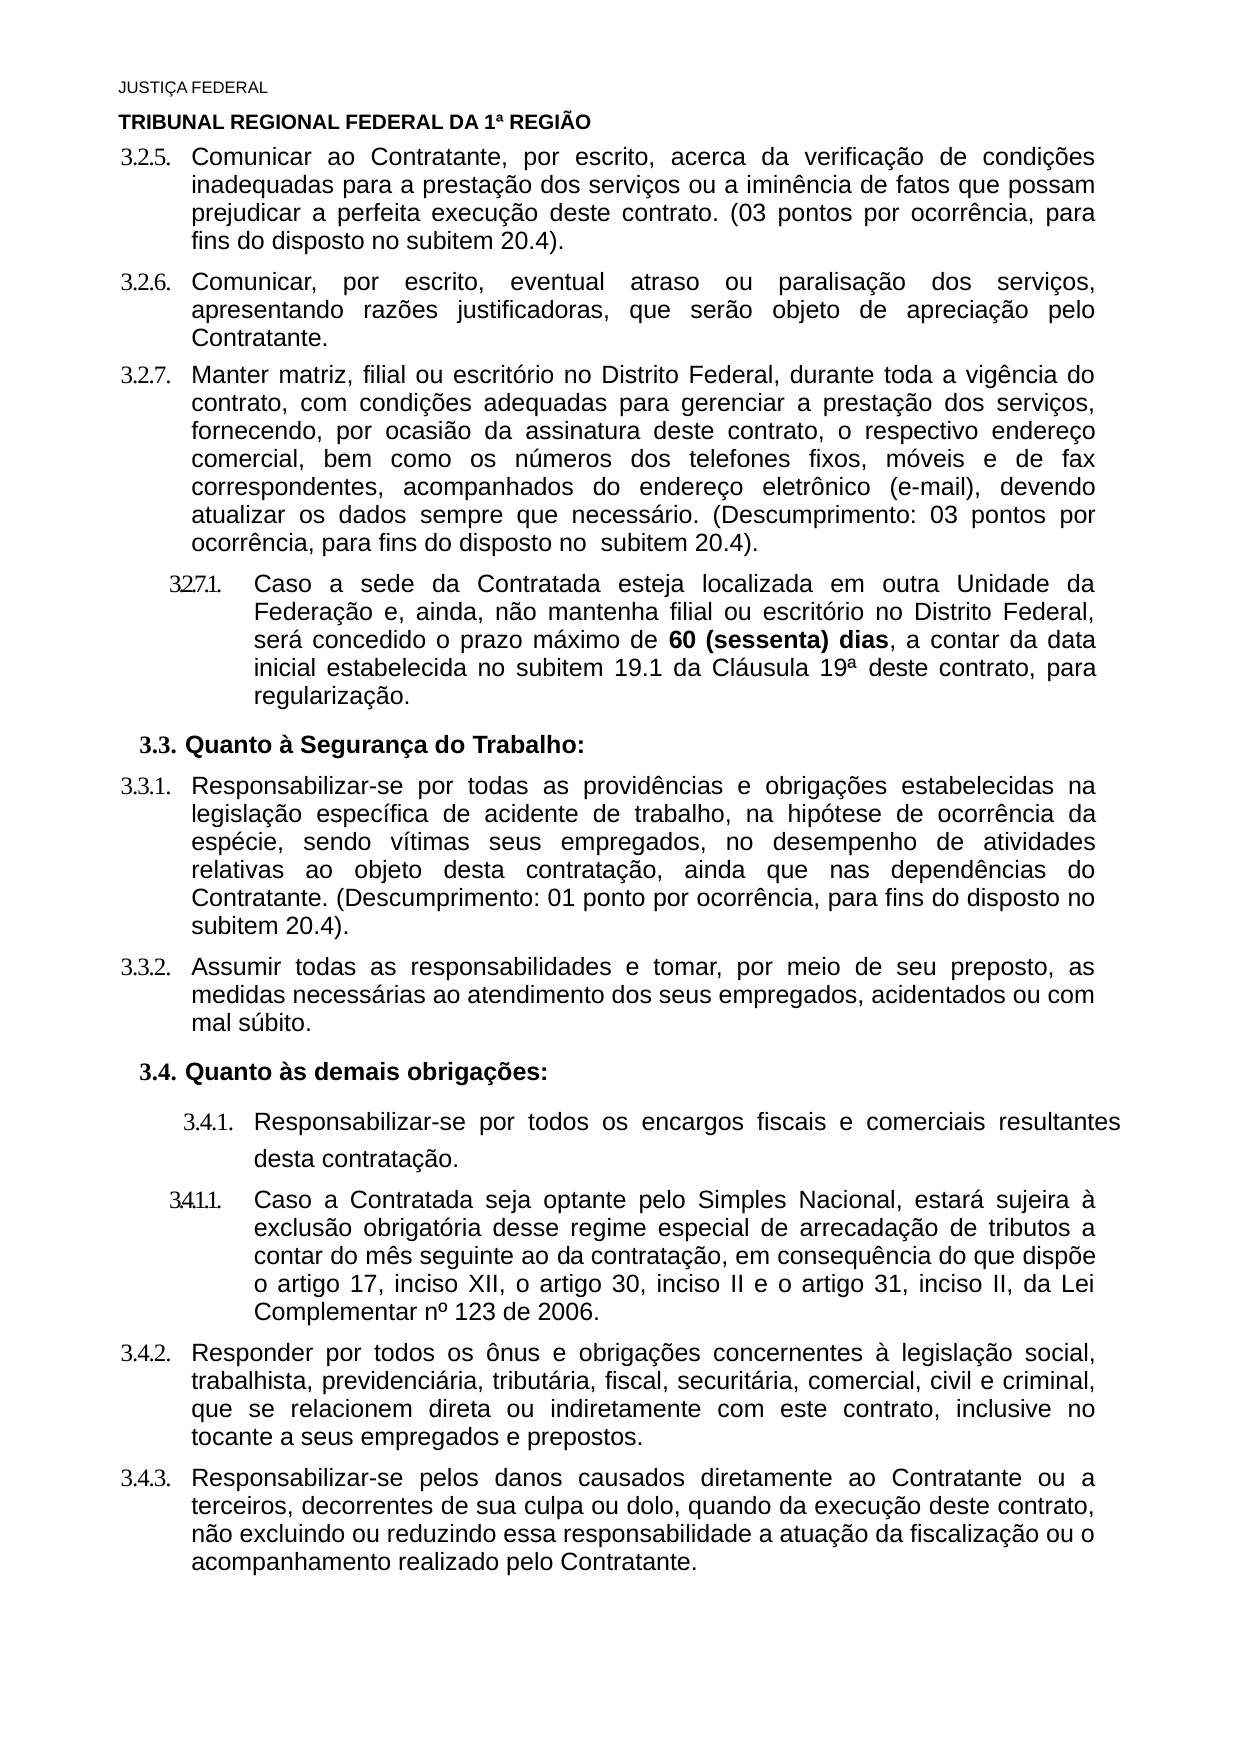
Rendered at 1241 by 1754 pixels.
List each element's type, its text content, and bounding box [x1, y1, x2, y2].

list Manter matriz, filial ou escritório no Distrito Federal, durante toda a vigência do contrato, com condições adequadas para gerenciar a prestação dos serviços, fornecendo, por ocasião da assinatura deste contrato, o respectivo endereço comercial, bem como os números dos telefones fixos, móveis e de fax correspondentes, acompanhados do endereço eletrônico (e-mail), devendo atualizar os dados sempre que necessário. (Descumprimento: 03 pontos por ocorrência, para fins do disposto no subitem 20.4). [120, 360, 1097, 557]
list Caso a sede da Contratada esteja localizada em outra Unidade da Federação e, ainda, não mantenha filial ou escritório no Distrito Federal, será concedido o prazo máximo de 60 (sessenta) dias, a contar da data inicial estabelecida no subitem 19.1 da Cláusula 19ª deste contrato, para regularização. [169, 569, 1096, 709]
list Responder por todos os ônus e obrigações concernentes à legislação social, trabalhista, previdenciária, tributária, fiscal, securitária, comercial, civil e criminal, que se relacionem direta ou indiretamente com este contrato, inclusive no tocante a seus empregados e prepostos. [120, 1338, 1097, 1451]
list Responsabilizar-se por todas as providências e obrigações estabelecidas na legislação específica de acidente de trabalho, na hipótese de ocorrência da espécie, sendo vítimas seus empregados, no desempenho de atividades relativas ao objeto desta contratação, ainda que nas dependências do Contratante. (Descumprimento: 01 ponto por ocorrência, para fins do disposto no subitem 20.4). [120, 771, 1097, 939]
list Assumir todas as responsabilidades e tomar, por meio de seu preposto, as medidas necessárias ao atendimento dos seus empregados, acidentados ou com mal súbito. [120, 952, 1096, 1037]
list Caso a Contratada seja optante pelo Simples Nacional, estará sujeira à exclusão obrigatória desse regime especial de arrecadação de tributos a contar do mês seguinte ao da contratação, em consequência do que dispõe o artigo 17, inciso XII, o artigo 30, inciso II e o artigo 31, inciso II, da Lei Complementar nº 123 de 2006. [169, 1185, 1097, 1326]
subtitle Quanto às demais obrigações: [162, 1048, 1122, 1086]
list Responsabilizar-se pelos danos causados diretamente ao Contratante ou a terceiros, decorrentes de sua culpa ou dolo, quando da execução deste contrato, não excluindo ou reduzindo essa responsabilidade a atuação da fiscalização ou o acompanhamento realizado pelo Contratante. [120, 1463, 1097, 1576]
list Responsabilizar-se por todos os encargos fiscais e comerciais resultantes desta contratação. [183, 1098, 1122, 1173]
list Comunicar, por escrito, eventual atraso ou paralisação dos serviços, apresentando razões justificadoras, que serão objeto de apreciação pelo Contratante. [120, 267, 1097, 351]
list Comunicar ao Contratante, por escrito, acerca da verificação de condições inadequadas para a prestação dos serviços ou a iminência de fatos que possam prejudicar a perfeita execução deste contrato. (03 pontos por ocorrência, para fins do disposto no subitem 20.4). [120, 142, 1097, 254]
subtitle Quanto à Segurança do Trabalho: [162, 721, 1122, 759]
